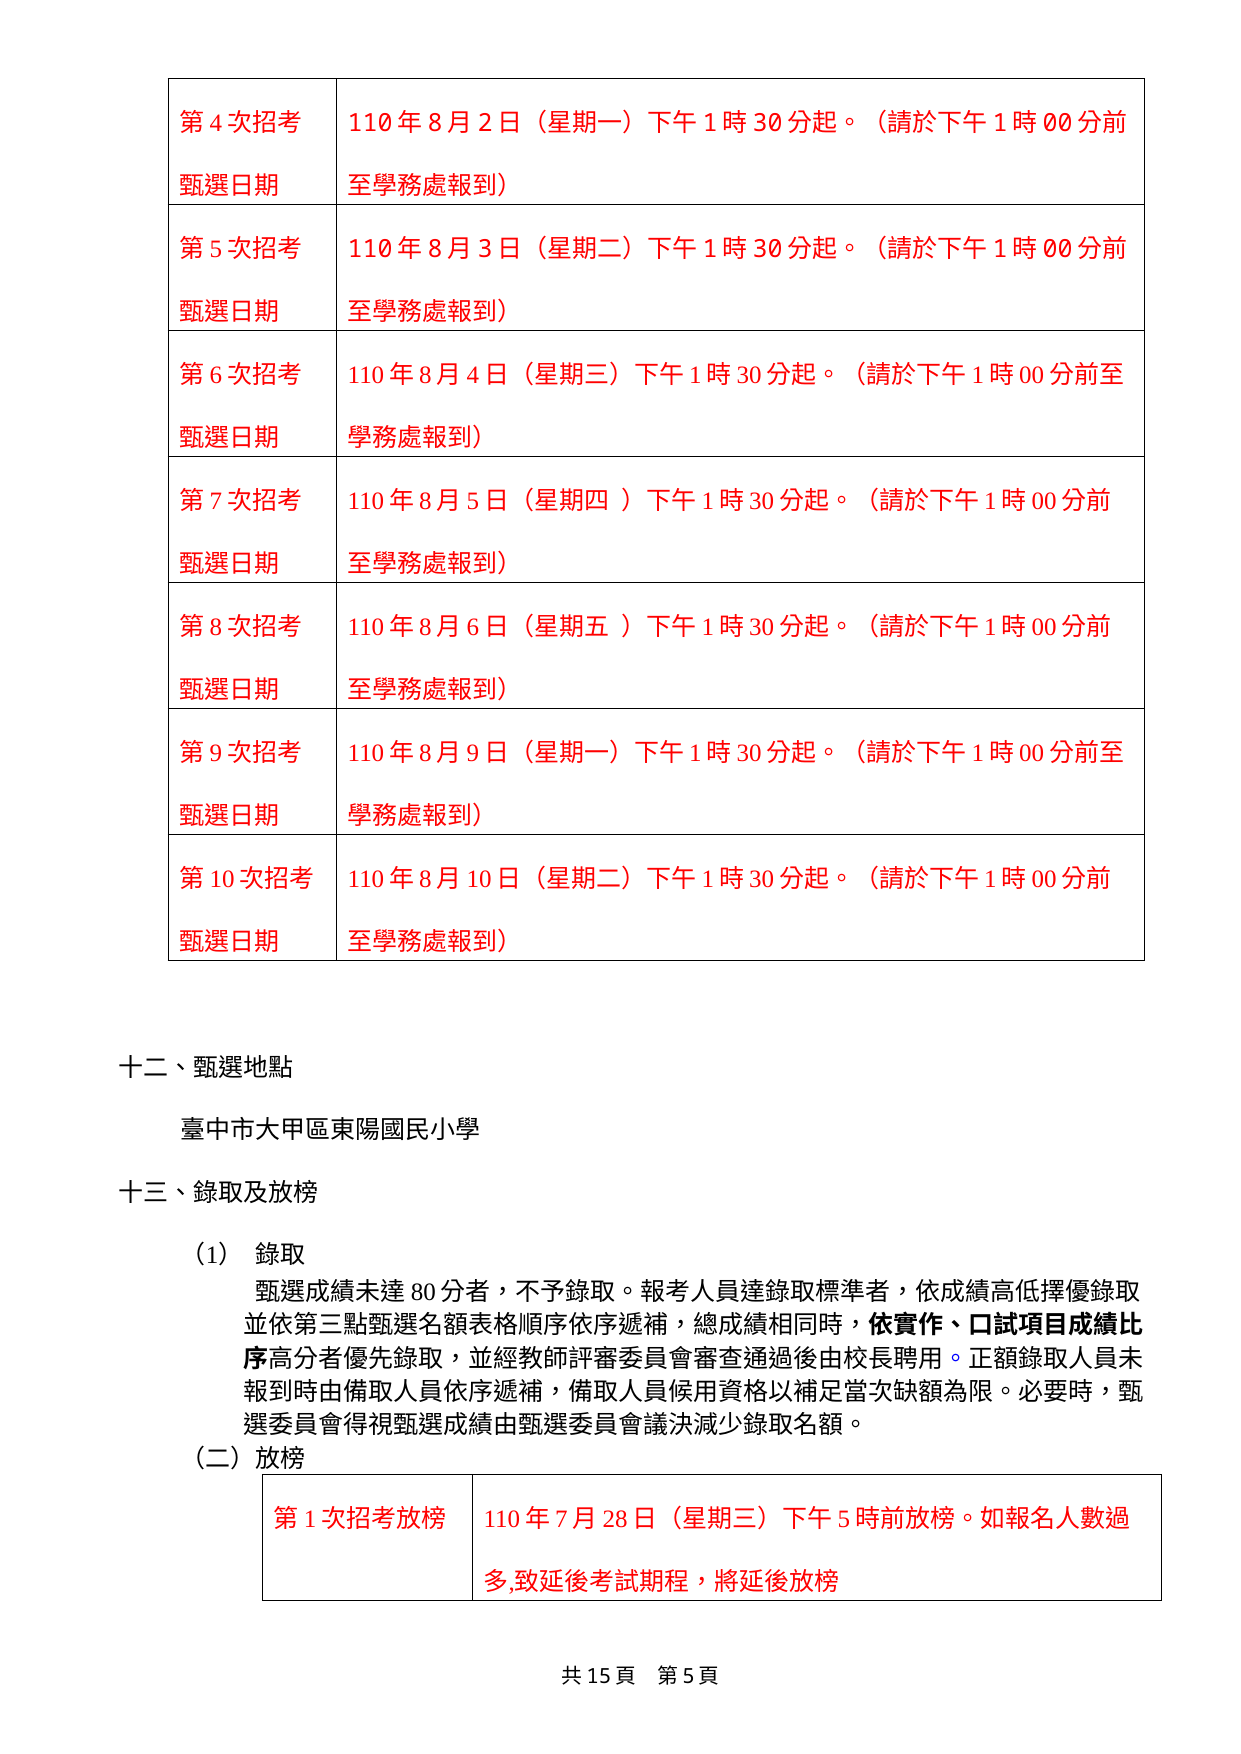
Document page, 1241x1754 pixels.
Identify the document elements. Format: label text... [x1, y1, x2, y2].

table_cell 第7次招考甄選日期 [169, 457, 336, 582]
table_cell 第9次招考甄選日期 [169, 709, 336, 834]
text 十三、錄取及放榜 [118, 1149, 1162, 1211]
text 臺中市大甲區東陽國民小學 [181, 1086, 1162, 1149]
text （二）放榜 [118, 1441, 1162, 1474]
table_cell 第6次招考甄選日期 [169, 331, 336, 456]
table_cell 110年8月5日（星期四 ）下午1時30分起。（請於下午1時00分前至學務處報到） [337, 457, 1144, 582]
table_cell 110年8月2日（星期一）下午1時30分起。（請於下午1時00分前至學務處報到） [337, 79, 1144, 204]
table_cell 110年8月6日（星期五 ）下午1時30分起。（請於下午1時00分前至學務處報到） [337, 583, 1144, 708]
table_header 110年7月28日（星期三）下午5時前放榜。如報名人數過多,致延後考試期程，將延後放榜 [473, 1475, 1161, 1600]
table_cell 110年8月4日（星期三）下午1時30分起。（請於下午1時00分前至學務處報到） [337, 331, 1144, 456]
text 甄選成績未達80分者，不予錄取。報考人員達錄取標準者，依成績高低擇優錄取並依第三點甄選名額表格順序依序遞補，總成績相同時，依實作、口試項目成績比序高分者優先錄取，並經教師評審委員會審查通過後由校長聘用。正額錄取人員未報到時由備取人員依序遞補，備取人員候用資格以補足當次缺額為限。必要時，甄選委員會得視甄選成績由甄選委員會議決減少錄取名額。 [243, 1274, 1162, 1441]
list 錄取 [181, 1211, 1162, 1274]
table_cell 第5次招考甄選日期 [169, 205, 336, 330]
table_cell 110年8月3日（星期二）下午1時30分起。（請於下午1時00分前至學務處報到） [337, 205, 1144, 330]
table_cell 110年8月10日（星期二）下午1時30分起。（請於下午1時00分前至學務處報到） [337, 835, 1144, 960]
table_cell 第10次招考甄選日期 [169, 835, 336, 960]
table_cell 第8次招考甄選日期 [169, 583, 336, 708]
text 十二、甄選地點 [118, 1024, 1162, 1086]
table_header 第1次招考放榜 [263, 1475, 472, 1600]
table_cell 第4次招考甄選日期 [169, 79, 336, 204]
table_cell 110年8月9日（星期一）下午1時30分起。（請於下午1時00分前至學務處報到） [337, 709, 1144, 834]
